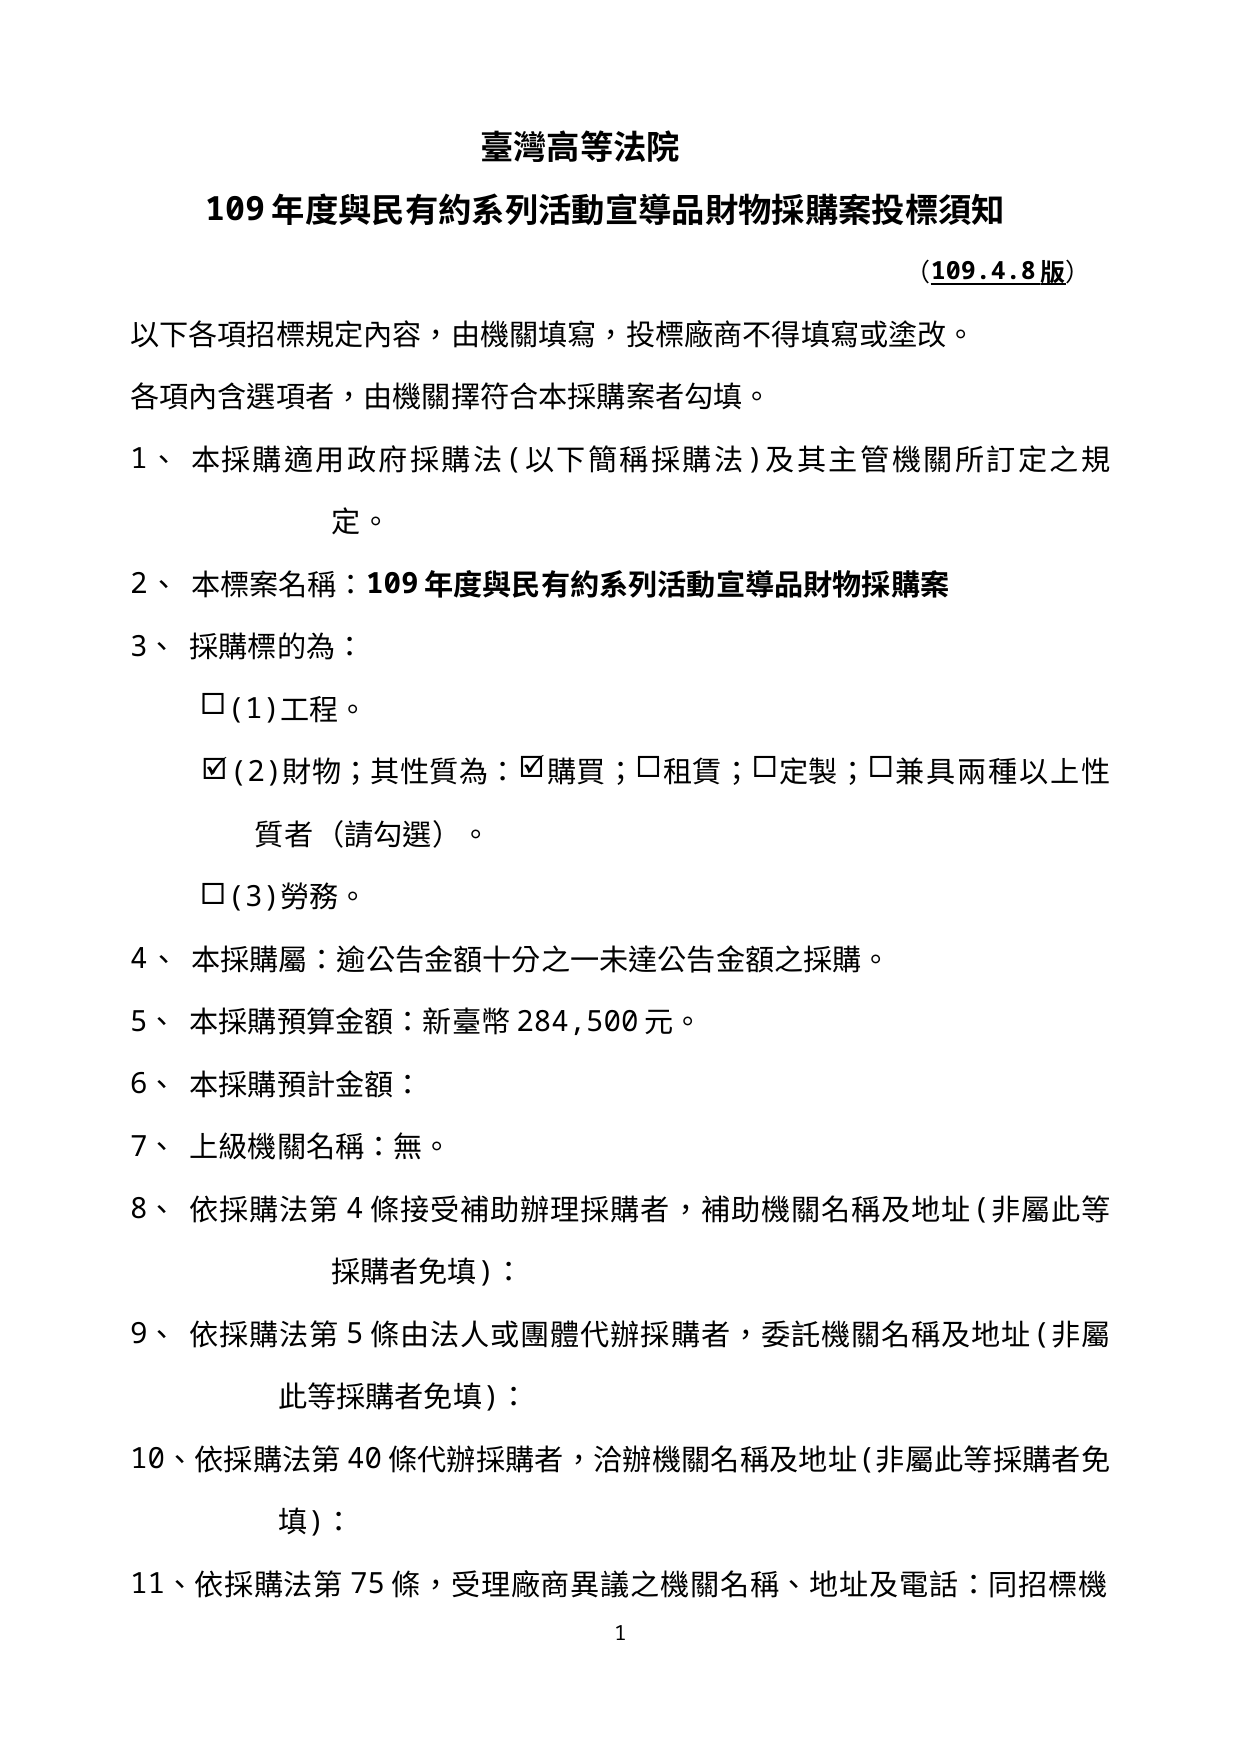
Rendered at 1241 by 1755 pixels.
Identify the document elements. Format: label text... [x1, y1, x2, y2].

list 依採購法第40條代辦採購者，洽辦機關名稱及地址(非屬此等採購者免填)： [130, 1416, 1110, 1541]
text (2)財物；其性質為：購買；租賃；定製；兼具兩種以上性質者（請勾選）。 [130, 728, 1110, 853]
text 臺灣高等法院 [480, 103, 1110, 166]
text 以下各項招標規定內容，由機關填寫，投標廠商不得填寫或塗改。 [130, 291, 1110, 353]
list 依採購法第4條接受補助辦理採購者，補助機關名稱及地址(非屬此等採購者免填)： [130, 1166, 1110, 1291]
list 上級機關名稱：無。 [130, 1103, 1110, 1166]
text 各項內含選項者，由機關擇符合本採購案者勾填。 [130, 353, 1110, 416]
list 本標案名稱：109年度與民有約系列活動宣導品財物採購案 [130, 541, 1110, 603]
text 109年度與民有約系列活動宣導品財物採購案投標須知 （109.4.8版） [205, 166, 1110, 291]
list 本採購屬：逾公告金額十分之一未達公告金額之採購。 [130, 916, 1110, 978]
text (1)工程。 [130, 666, 1110, 728]
list 依採購法第5條由法人或團體代辦採購者，委託機關名稱及地址(非屬此等採購者免填)： [130, 1291, 1110, 1416]
list 本採購預算金額：新臺幣284,500元。 [130, 978, 1110, 1041]
list 依採購法第75條，受理廠商異議之機關名稱、地址及電話：同招標機 [130, 1541, 1110, 1603]
list 本採購預計金額： [130, 1041, 1110, 1103]
list 本採購適用政府採購法(以下簡稱採購法)及其主管機關所訂定之規定。 [130, 416, 1110, 541]
list 採購標的為： [130, 603, 1110, 666]
text (3)勞務。 [130, 853, 1110, 916]
